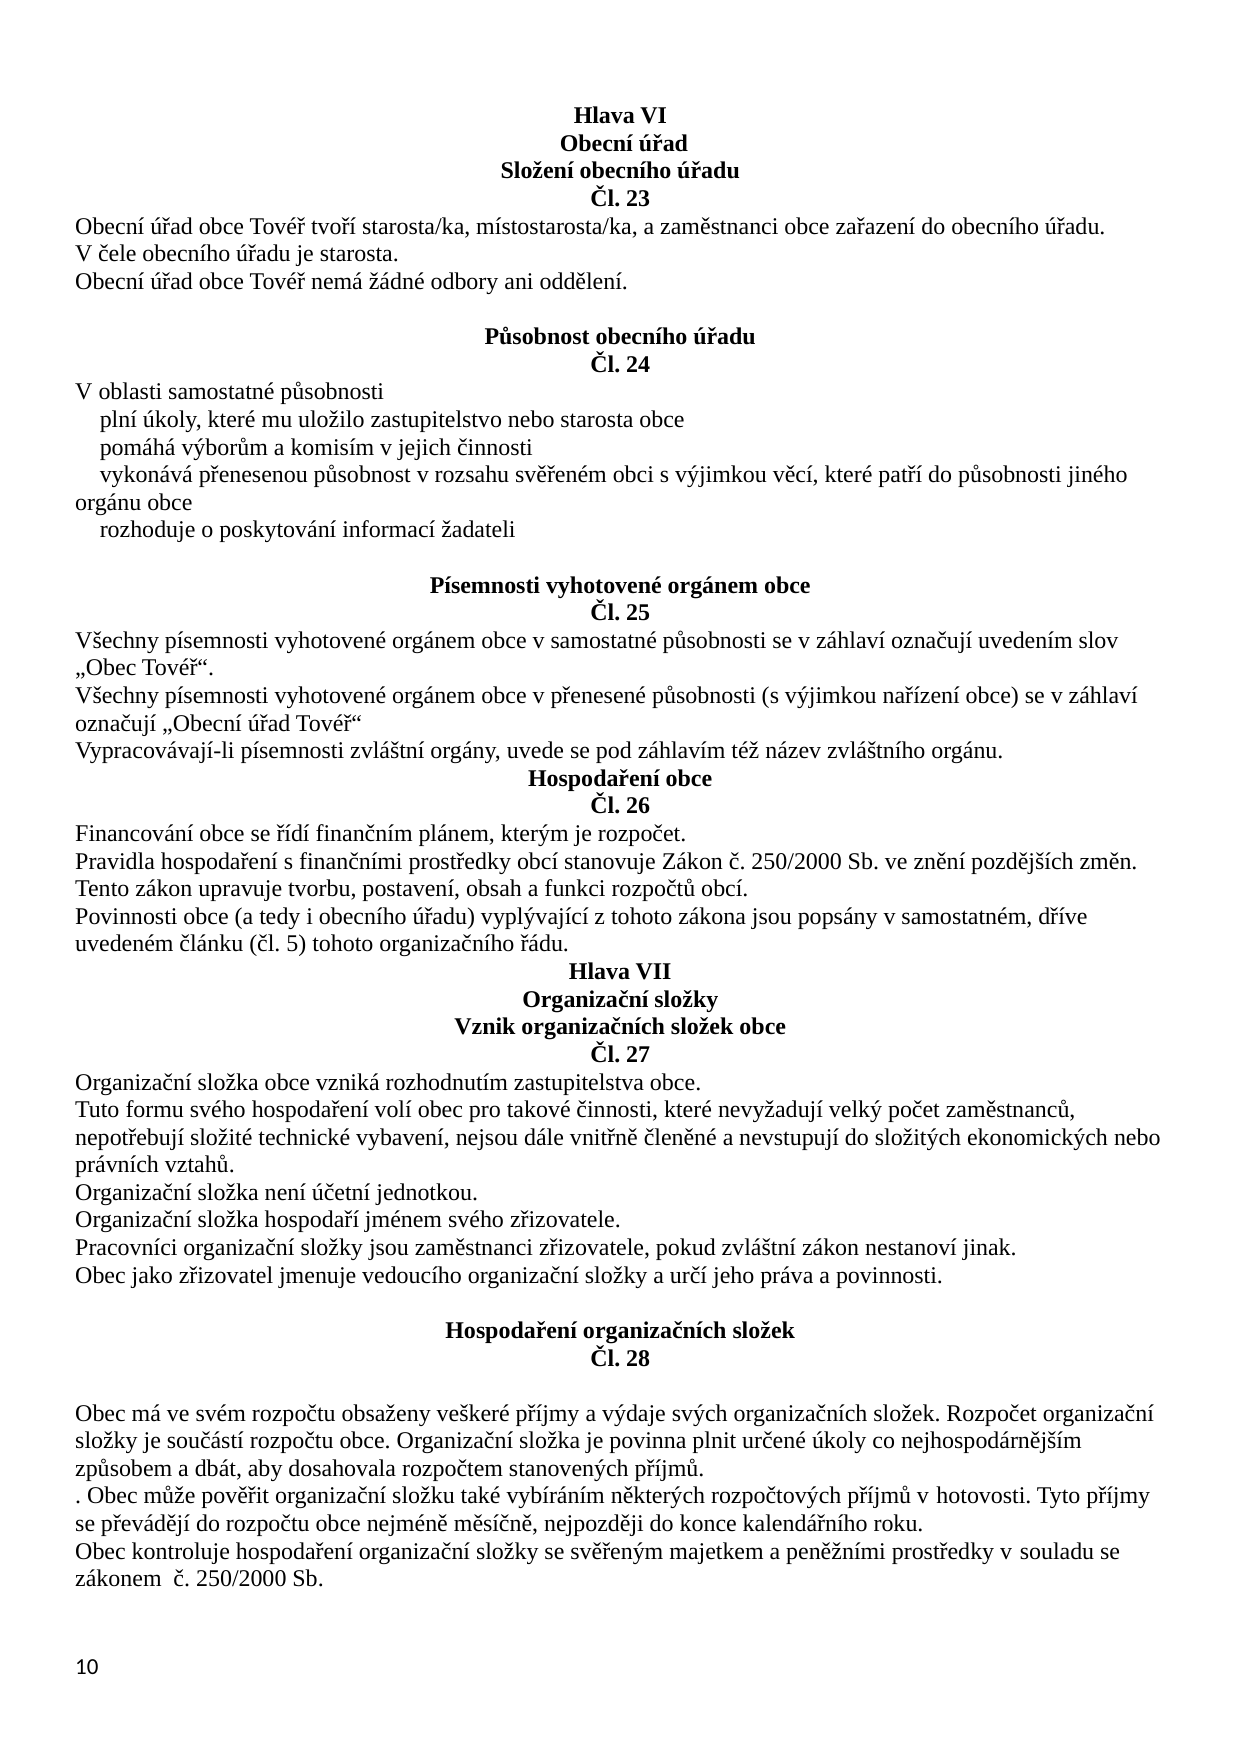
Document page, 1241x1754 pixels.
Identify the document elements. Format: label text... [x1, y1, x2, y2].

text Pravidla hospodaření s finančními prostředky obcí stanovuje Zákon č. 250/2000 Sb. ve znění pozdějších změn. Tento zákon upravuje tvorbu, postavení, obsah a funkci rozpočtů obcí. [75, 847, 1165, 902]
text Čl. 23 [75, 184, 1165, 212]
text Obecní úřad [517, 129, 1165, 157]
text Všechny písemnosti vyhotovené orgánem obce v samostatné působnosti se v záhlaví označují uvedením slov „Obec Tovéř“. [75, 626, 1165, 681]
text Vypracovávají-li písemnosti zvláštní orgány, uvede se pod záhlavím též název zvláštního orgánu. [75, 736, 1165, 764]
text Čl. 28 [75, 1343, 1165, 1371]
text Složení obecního úřadu [75, 157, 1165, 184]
text  plní úkoly, které mu uložilo zastupitelstvo nebo starosta obce [75, 405, 1165, 433]
text V oblasti samostatné působnosti [75, 377, 1165, 405]
text Působnost obecního úřadu [75, 322, 1165, 350]
text Čl. 26 [75, 791, 1165, 819]
text Čl. 24 [75, 350, 1165, 377]
text Pracovníci organizační složky jsou zaměstnanci zřizovatele, pokud zvláštní zákon nestanoví jinak. [75, 1233, 1165, 1261]
text Hlava VI [75, 101, 1165, 129]
text Obec má ve svém rozpočtu obsaženy veškeré příjmy a výdaje svých organizačních složek. Rozpočet organizační složky je součástí rozpočtu obce. Organizační složka je povinna plnit určené úkoly co nejhospodárnějším způsobem a dbát, aby dosahovala rozpočtem stanovených příjmů. [75, 1399, 1165, 1482]
text . Obec může pověřit organizační složku také vybíráním některých rozpočtových příjmů v hotovosti. Tyto příjmy se převádějí do rozpočtu obce nejméně měsíčně, nejpozději do konce kalendářního roku. [75, 1482, 1165, 1537]
text V čele obecního úřadu je starosta. [75, 239, 1165, 267]
text  pomáhá výborům a komisím v jejich činnosti [75, 433, 1165, 460]
text Organizační složka obce vzniká rozhodnutím zastupitelstva obce. [75, 1067, 1165, 1095]
text Hlava VII [75, 957, 1165, 985]
text Vznik organizačních složek obce [75, 1012, 1165, 1040]
text Hospodaření organizačních složek [75, 1316, 1165, 1343]
text Financování obce se řídí finančním plánem, kterým je rozpočet. [75, 819, 1165, 847]
text Písemnosti vyhotovené orgánem obce [75, 571, 1165, 598]
text  rozhoduje o poskytování informací žadateli [75, 515, 1165, 543]
text Čl. 27 [75, 1040, 1165, 1067]
text Čl. 25 [75, 598, 1165, 626]
text Obecní úřad obce Tovéř nemá žádné odbory ani oddělení. [75, 267, 1165, 294]
text Organizační složka hospodaří jménem svého zřizovatele. [75, 1206, 1165, 1233]
text Hospodaření obce [75, 764, 1165, 791]
text Tuto formu svého hospodaření volí obec pro takové činnosti, které nevyžadují velký počet zaměstnanců, nepotřebují složité technické vybavení, nejsou dále vnitřně členěné a nevstupují do složitých ekonomických nebo právních vztahů. [75, 1095, 1165, 1178]
text Povinnosti obce (a tedy i obecního úřadu) vyplývající z tohoto zákona jsou popsány v samostatném, dříve uvedeném článku (čl. 5) tohoto organizačního řádu. [75, 902, 1165, 957]
text Všechny písemnosti vyhotovené orgánem obce v přenesené působnosti (s výjimkou nařízení obce) se v záhlaví označují „Obecní úřad Tovéř“ [75, 681, 1165, 736]
text Obec kontroluje hospodaření organizační složky se svěřeným majetkem a peněžními prostředky v souladu se zákonem č. 250/2000 Sb. [75, 1537, 1165, 1592]
text  vykonává přenesenou působnost v rozsahu svěřeném obci s výjimkou věcí, které patří do působnosti jiného orgánu obce [75, 460, 1165, 515]
text Obecní úřad obce Tovéř tvoří starosta/ka, místostarosta/ka, a zaměstnanci obce zařazení do obecního úřadu. [75, 212, 1165, 239]
text Obec jako zřizovatel jmenuje vedoucího organizační složky a určí jeho práva a povinnosti. [75, 1261, 1165, 1288]
text Organizační složka není účetní jednotkou. [75, 1178, 1165, 1206]
text Organizační složky [75, 985, 1165, 1012]
